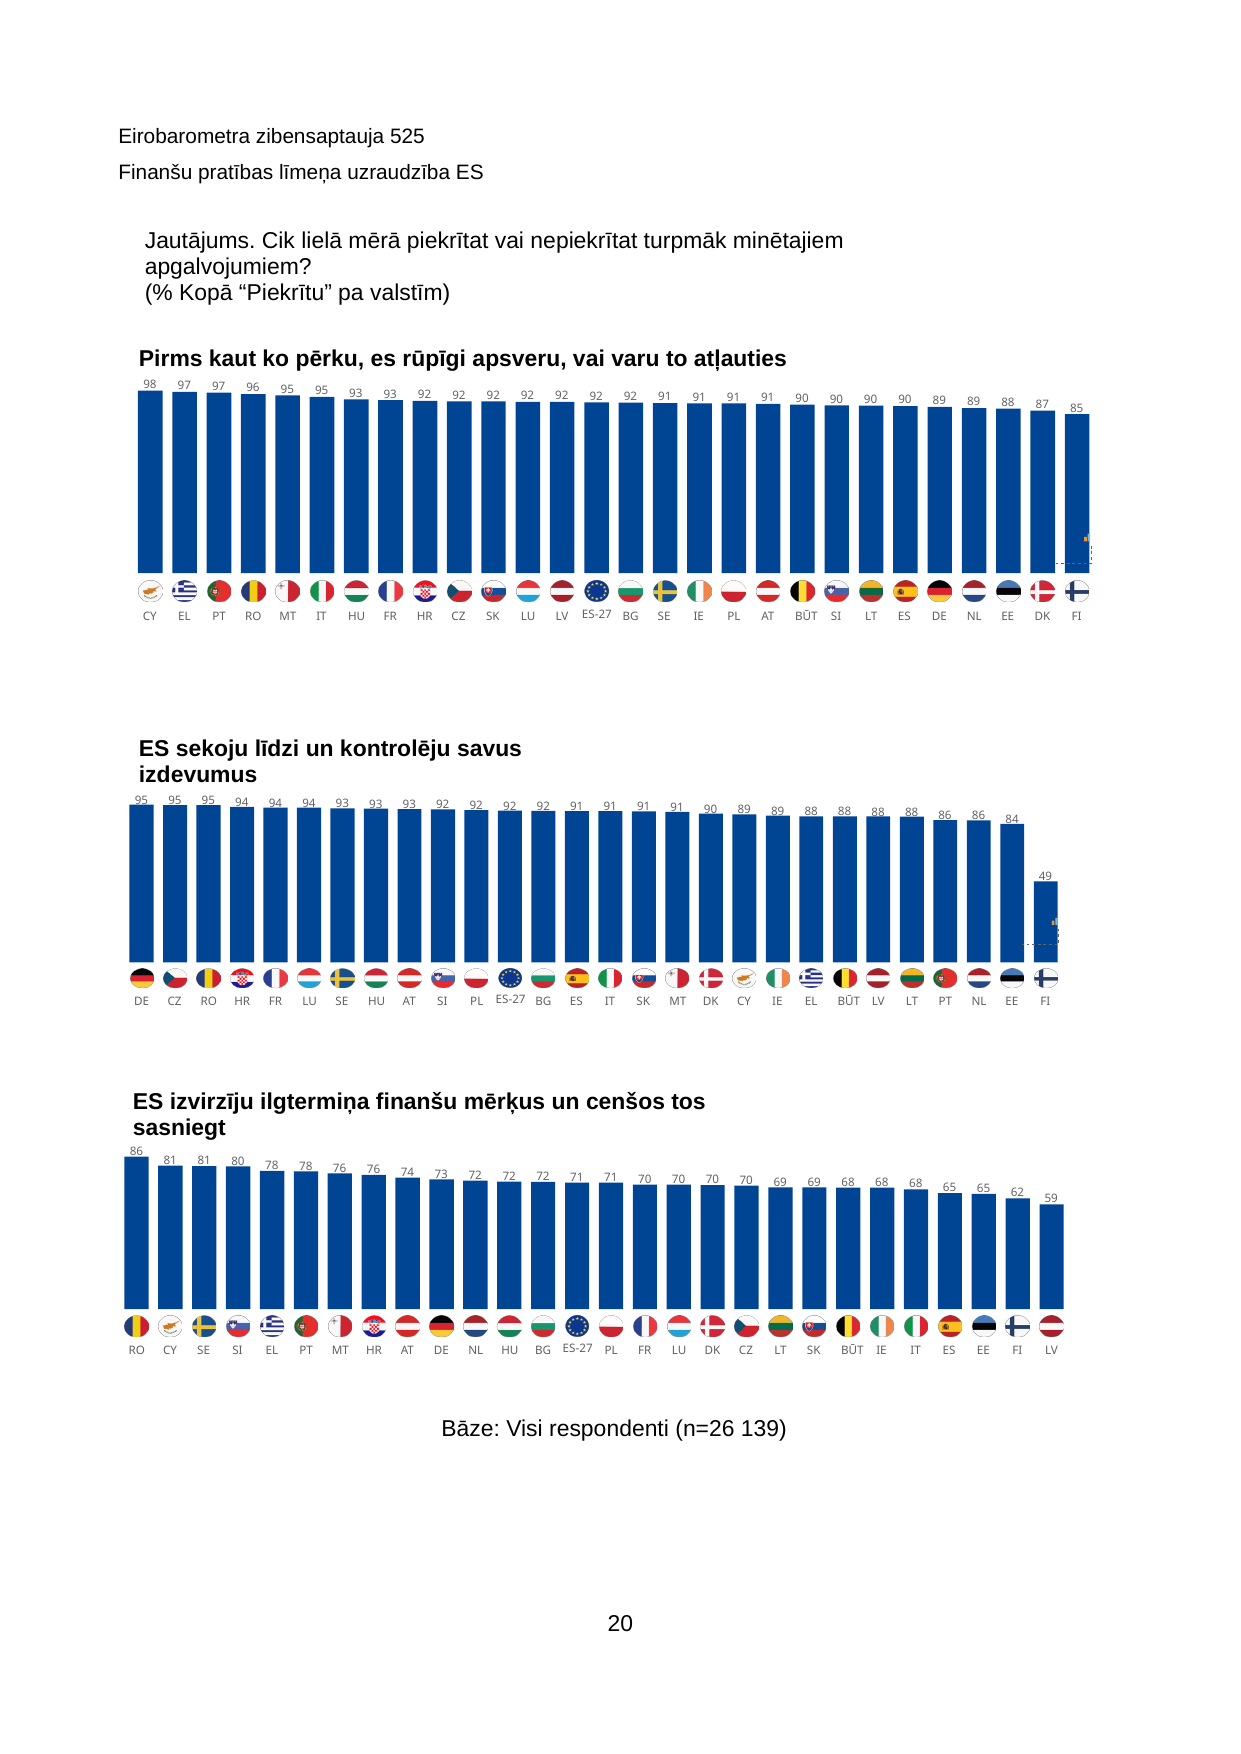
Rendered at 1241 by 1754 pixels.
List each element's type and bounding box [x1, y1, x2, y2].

picture [263, 968, 288, 988]
picture [933, 968, 957, 988]
picture [927, 580, 952, 602]
picture [618, 580, 643, 602]
picture [802, 1315, 826, 1337]
picture [633, 1315, 657, 1337]
picture [297, 968, 321, 988]
picture [904, 1315, 928, 1337]
picture [395, 1315, 420, 1337]
picture [429, 1315, 454, 1337]
picture [996, 580, 1021, 602]
picture [1005, 1315, 1030, 1337]
picture [498, 968, 522, 988]
picture [397, 968, 422, 988]
picture [230, 968, 254, 988]
picture [481, 580, 506, 602]
picture [1030, 580, 1055, 602]
picture [447, 580, 472, 602]
picture [275, 580, 300, 602]
picture [836, 1315, 860, 1337]
picture [241, 580, 266, 602]
picture [665, 968, 689, 988]
picture [294, 1315, 318, 1337]
picture [721, 580, 746, 602]
picture [565, 968, 589, 988]
picture [124, 1315, 149, 1337]
picture [172, 580, 197, 602]
picture [413, 580, 437, 602]
picture [158, 1315, 182, 1337]
picture [565, 1315, 589, 1337]
picture [667, 1315, 691, 1337]
picture [799, 968, 823, 988]
picture [138, 580, 163, 602]
picture [531, 968, 555, 988]
picture [192, 1315, 216, 1337]
picture [700, 1315, 725, 1337]
picture [1000, 968, 1024, 988]
picture [130, 968, 154, 988]
picture [497, 1315, 522, 1337]
picture [766, 968, 790, 988]
picture [632, 968, 656, 988]
picture [226, 1315, 250, 1337]
picture [1039, 1315, 1064, 1337]
picture [330, 968, 355, 988]
picture [196, 968, 221, 988]
picture [734, 1315, 759, 1337]
picture [328, 1315, 352, 1337]
picture [431, 968, 455, 988]
picture [967, 968, 991, 988]
picture [599, 1315, 623, 1337]
picture [900, 968, 924, 988]
picture [344, 580, 369, 602]
picture [584, 580, 609, 602]
picture [972, 1315, 996, 1337]
picture [463, 1315, 488, 1337]
picture [364, 968, 388, 988]
picture [790, 580, 815, 602]
picture [163, 968, 187, 988]
picture [598, 968, 622, 988]
picture [866, 968, 890, 988]
picture [362, 1315, 386, 1337]
picture [687, 580, 712, 602]
picture [768, 1315, 793, 1337]
picture [310, 580, 334, 602]
picture [699, 968, 723, 988]
picture [859, 580, 883, 602]
picture [732, 968, 756, 988]
picture [893, 580, 918, 602]
picture [870, 1315, 894, 1337]
picture [1034, 968, 1058, 988]
picture [824, 580, 849, 602]
picture [653, 580, 677, 602]
picture [464, 968, 488, 988]
picture [1065, 580, 1089, 602]
picture [260, 1315, 284, 1337]
picture [833, 968, 857, 988]
picture [516, 580, 540, 602]
picture [207, 580, 231, 602]
picture [378, 580, 403, 602]
picture [531, 1315, 555, 1337]
picture [962, 580, 986, 602]
picture [550, 580, 574, 602]
picture [938, 1315, 962, 1337]
picture [756, 580, 780, 602]
